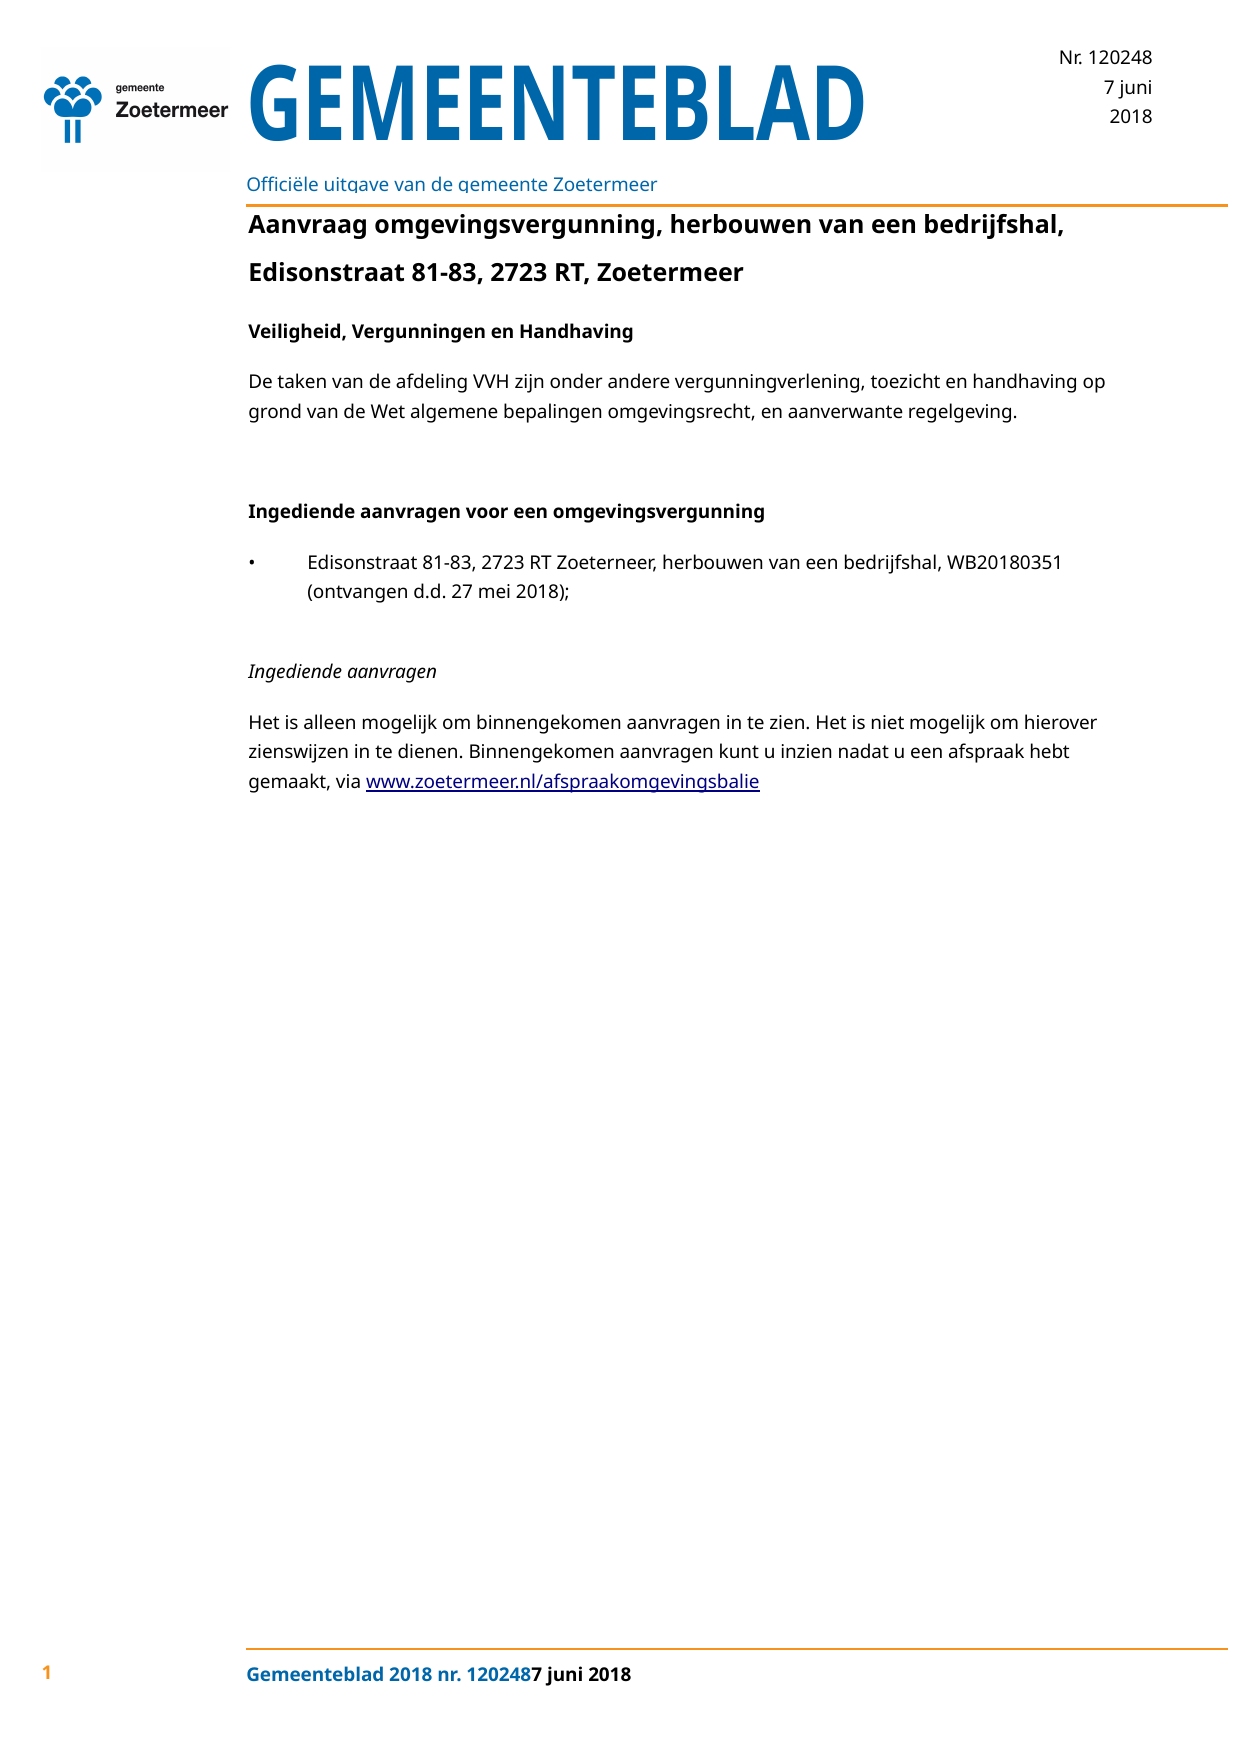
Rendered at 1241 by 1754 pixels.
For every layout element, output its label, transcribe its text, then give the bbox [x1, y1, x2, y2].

text Het is alleen mogelijk om binnengekomen aanvragen in te zien. Het is niet mogelijk om hierover zienswijzen in te dienen. Binnengekomen aanvragen kunt u inzien nadat u een afspraak hebt gemaakt, via www.zoetermeer.nl/afspraakomgevingsbalie [248, 709, 1152, 794]
list Edisonstraat 81-83, 2723 RT Zoeterneer, herbouwen van een bedrijfshal, WB20180351 (ontvangen d.d. 27 mei 2018); [248, 549, 1152, 604]
text Ingediende aanvragen voor een omgevingsvergunning [248, 499, 1152, 524]
picture [41, 47, 231, 172]
text De taken van de afdeling VVH zijn onder andere vergunningverlening, toezicht en handhaving op grond van de Wet algemene bepalingen omgevingsrecht, en aanverwante regelgeving. [248, 368, 1152, 424]
text Veiligheid, Vergunningen en Handhaving [248, 318, 1152, 344]
text Aanvraag omgevingsvergunning, herbouwen van een bedrijfshal, Edisonstraat 81-83, 2723 RT, Zoetermeer [248, 207, 1152, 288]
text Ingediende aanvragen [248, 659, 1152, 684]
